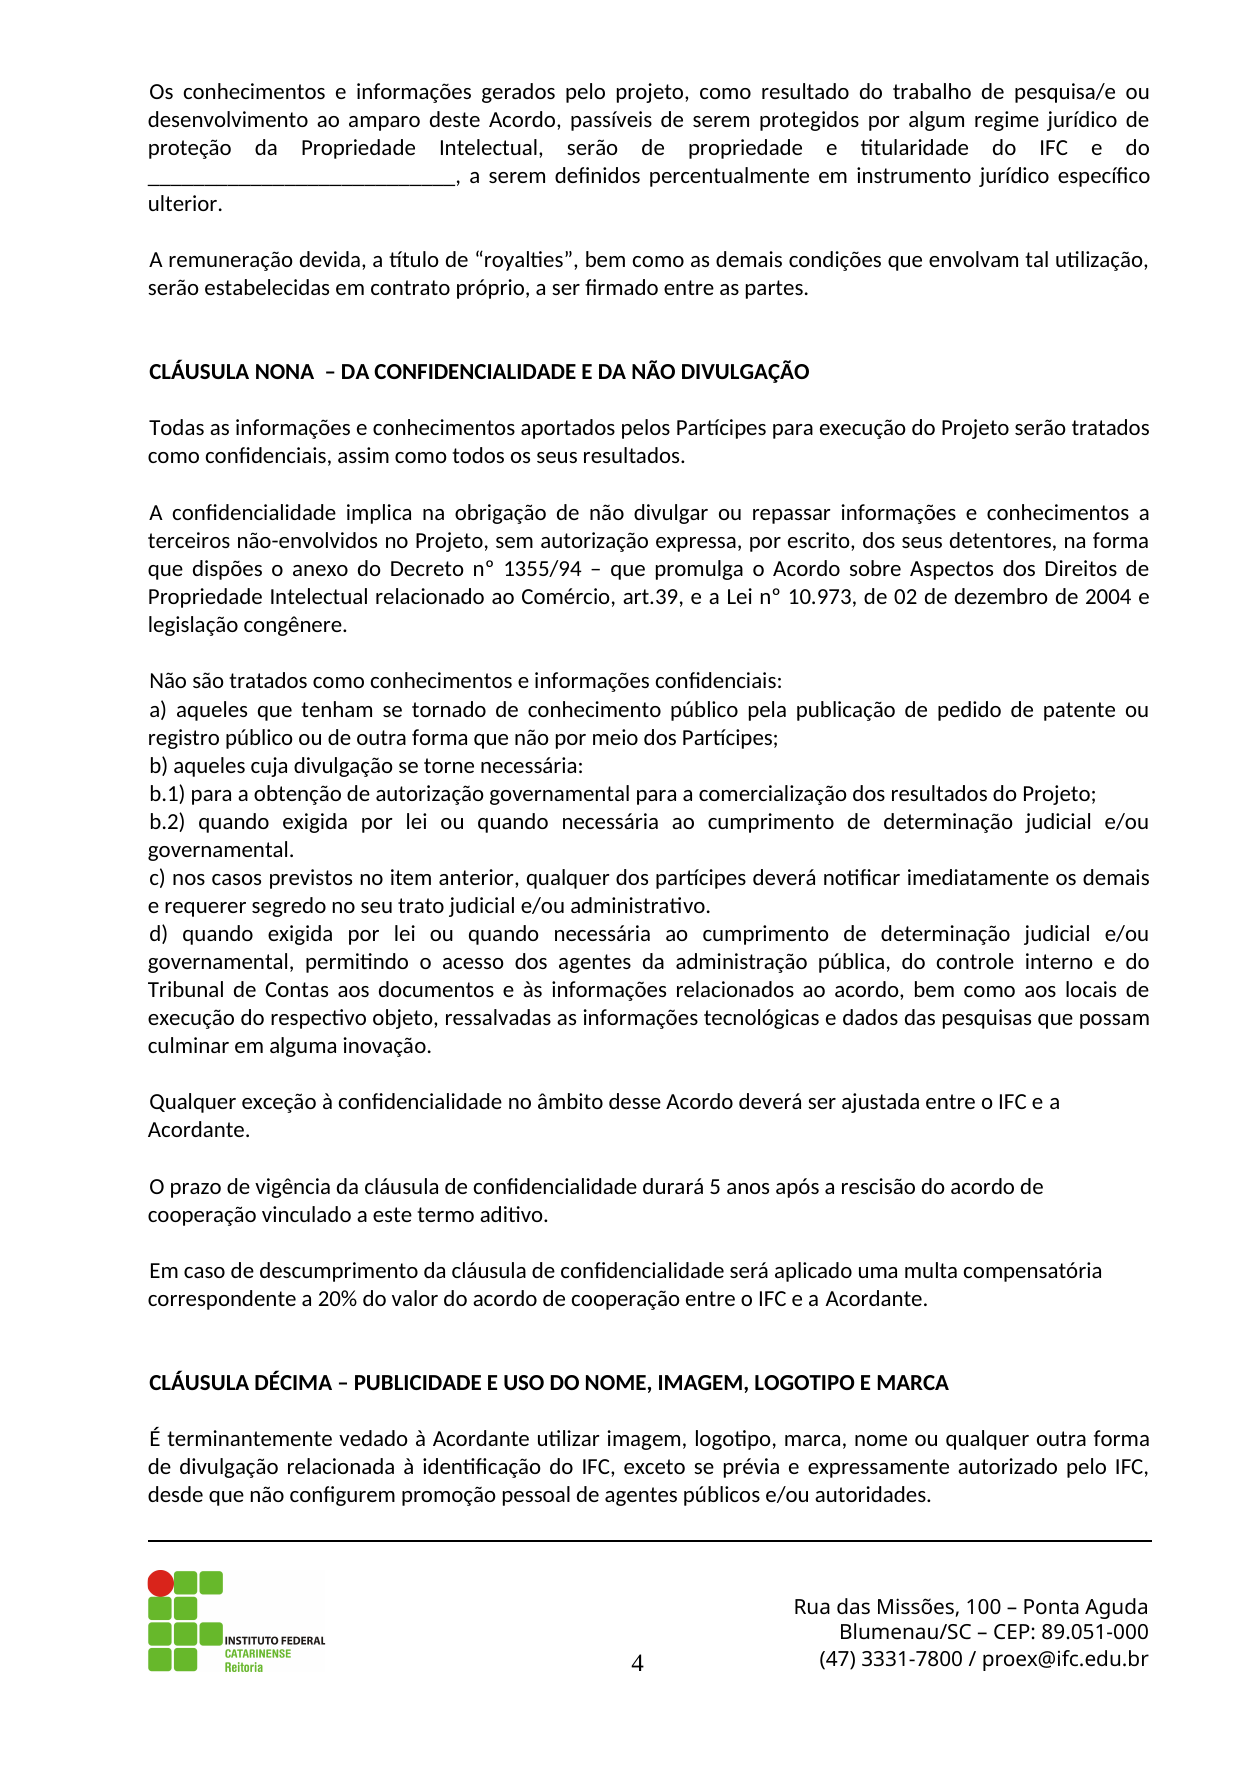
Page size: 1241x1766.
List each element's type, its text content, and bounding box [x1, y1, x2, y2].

text b.1) para a obtenção de autorização governamental para a comercialização dos resultados do Projeto; [148, 779, 1152, 807]
text b.2) quando exigida por lei ou quando necessária ao cumprimento de determinação judicial e/ou governamental. [148, 807, 1152, 863]
text O prazo de vigência da cláusula de confidencialidade durará 5 anos após a rescisão do acordo de cooperação vinculado a este termo aditivo. [148, 1172, 1152, 1228]
text Os conhecimentos e informações gerados pelo projeto, como resultado do trabalho de pesquisa/e ou desenvolvimento ao amparo deste Acordo, passíveis de serem protegidos por algum regime jurídico de proteção da Propriedade Intelectual, serão de propriedade e titularidade do IFC e do ___________________________, a serem definidos percentualmente em instrumento jurídico específico ulterior. [148, 77, 1152, 217]
text Qualquer exceção à confidencialidade no âmbito desse Acordo deverá ser ajustada entre o IFC e a Acordante. [148, 1087, 1152, 1143]
text Em caso de descumprimento da cláusula de confidencialidade será aplicado uma multa compensatória correspondente a 20% do valor do acordo de cooperação entre o IFC e a Acordante. [148, 1256, 1152, 1312]
picture [147, 1570, 326, 1672]
text b) aqueles cuja divulgação se torne necessária: [148, 751, 1152, 779]
text d) quando exigida por lei ou quando necessária ao cumprimento de determinação judicial e/ou governamental, permitindo o acesso dos agentes da administração pública, do controle interno e do Tribunal de Contas aos documentos e às informações relacionados ao acordo, bem como aos locais de execução do respectivo objeto, ressalvadas as informações tecnológicas e dados das pesquisas que possam culminar em alguma inovação. [148, 919, 1152, 1059]
text A confidencialidade implica na obrigação de não divulgar ou repassar informações e conhecimentos a terceiros não-envolvidos no Projeto, sem autorização expressa, por escrito, dos seus detentores, na forma que dispões o anexo do Decreto nº 1355/94 – que promulga o Acordo sobre Aspectos dos Direitos de Propriedade Intelectual relacionado ao Comércio, art.39, e a Lei nº 10.973, de 02 de dezembro de 2004 e legislação congênere. [148, 498, 1152, 638]
text É terminantemente vedado à Acordante utilizar imagem, logotipo, marca, nome ou qualquer outra forma de divulgação relacionada à identificação do IFC, exceto se prévia e expressamente autorizado pelo IFC, desde que não configurem promoção pessoal de agentes públicos e/ou autoridades. [148, 1424, 1152, 1508]
text CLÁUSULA NONA – DA CONFIDENCIALIDADE E DA NÃO DIVULGAÇÃO [148, 357, 1152, 385]
text c) nos casos previstos no item anterior, qualquer dos partícipes deverá notificar imediatamente os demais e requerer segredo no seu trato judicial e/ou administrativo. [148, 863, 1152, 919]
text A remuneração devida, a título de “royalties”, bem como as demais condições que envolvam tal utilização, serão estabelecidas em contrato próprio, a ser firmado entre as partes. [148, 245, 1152, 301]
text Todas as informações e conhecimentos aportados pelos Partícipes para execução do Projeto serão tratados como confidenciais, assim como todos os seus resultados. [148, 413, 1152, 469]
text a) aqueles que tenham se tornado de conhecimento público pela publicação de pedido de patente ou registro público ou de outra forma que não por meio dos Partícipes; [148, 695, 1152, 751]
text Não são tratados como conhecimentos e informações confidenciais: [148, 667, 1152, 695]
text CLÁUSULA DÉCIMA – PUBLICIDADE E USO DO NOME, IMAGEM, LOGOTIPO E MARCA [148, 1368, 1152, 1396]
